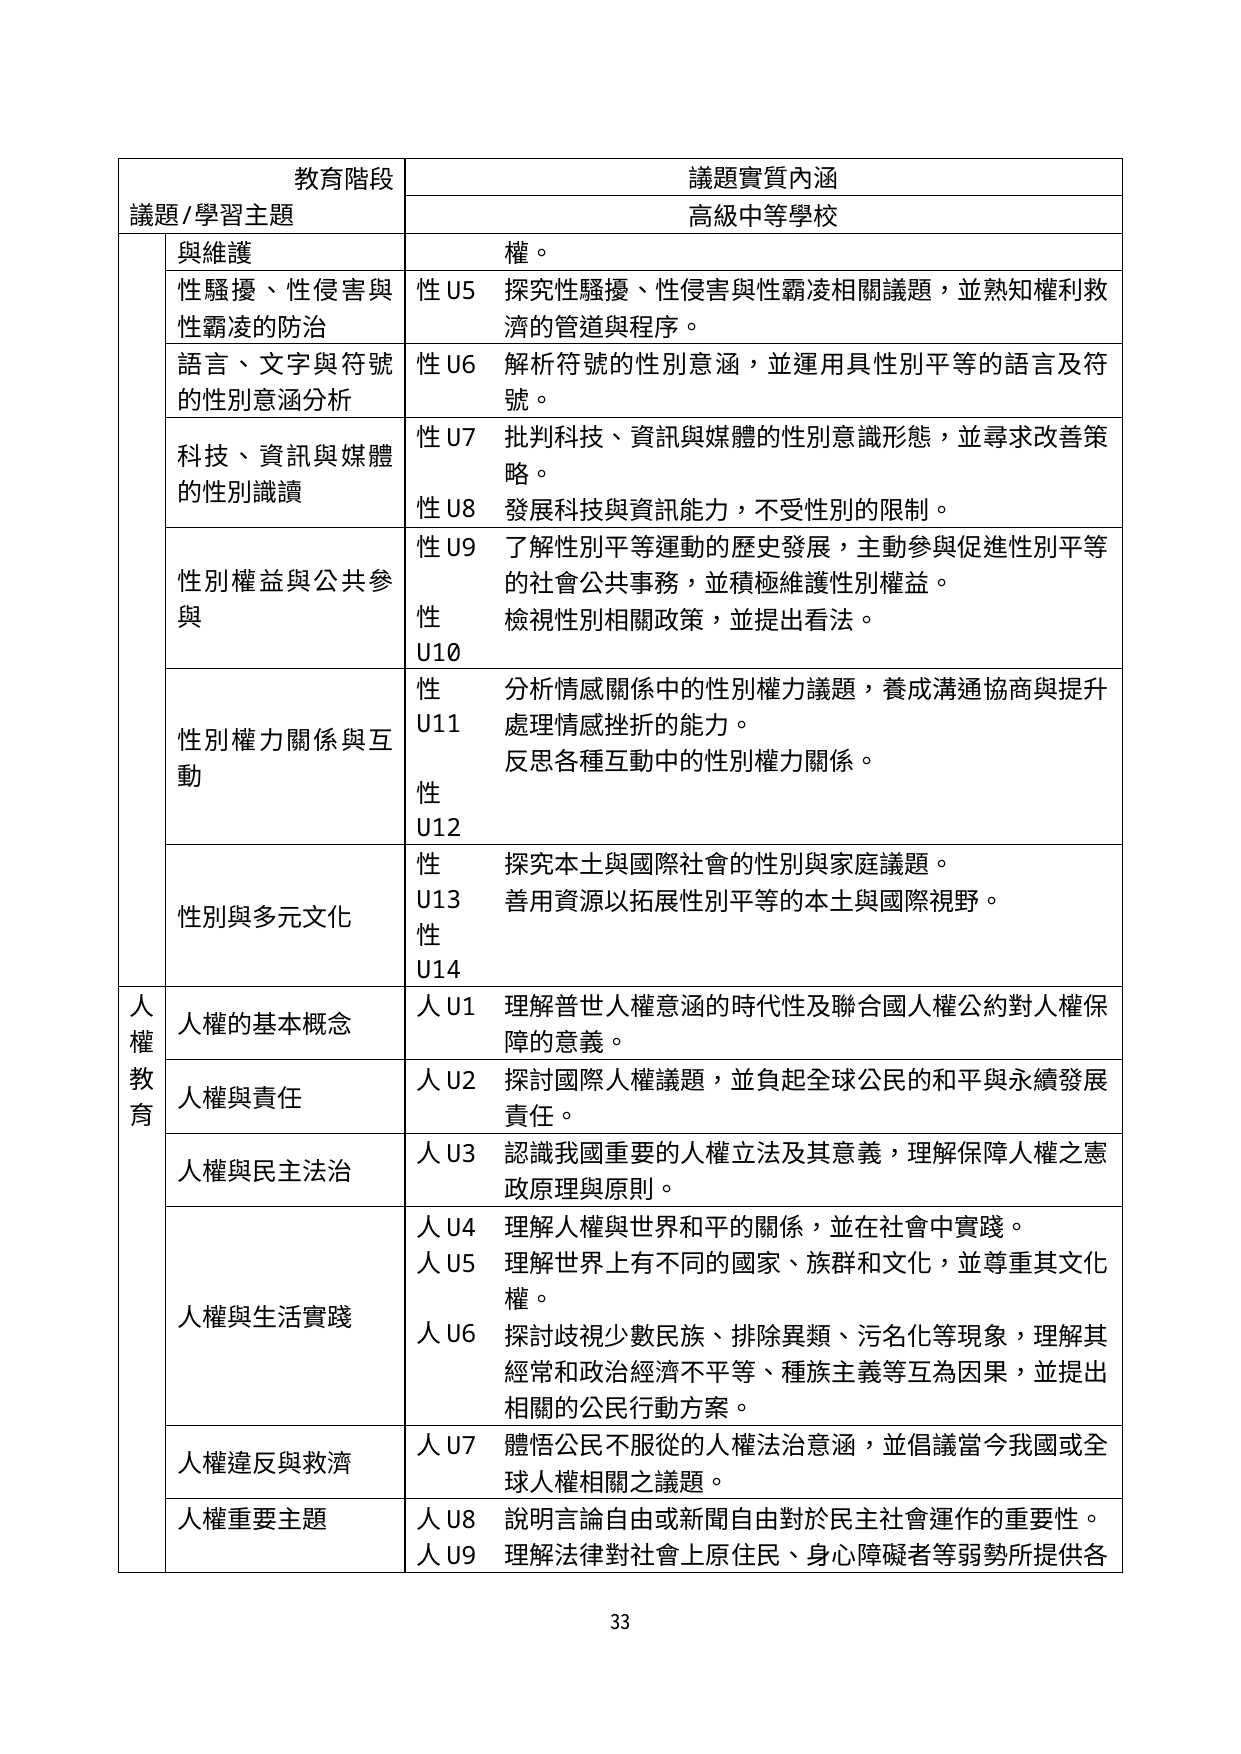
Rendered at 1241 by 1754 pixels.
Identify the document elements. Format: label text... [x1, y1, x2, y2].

table_cell 人U7 [406, 1426, 493, 1498]
table_cell 探究本土與國際社會的性別與家庭議題。 善用資源以拓展性別平等的本土與國際視野。 [493, 845, 1122, 986]
table_cell 了解性別平等運動的歷史發展，主動參與促進性別平等的社會公共事務，並積極維護性別權益。 檢視性別相關政策，並提出看法。 [493, 528, 1122, 668]
table_cell 人權重要主題 [166, 1499, 404, 1572]
table_cell 性別權益與公共參與 [166, 528, 404, 668]
table_cell 人權教育 [119, 987, 165, 1572]
table_cell 分析情感關係中的性別權力議題，養成溝通協商與提升處理情感挫折的能力。 反思各種互動中的性別權力關係。 [493, 669, 1122, 844]
table_cell 人U8 人U9 [406, 1499, 493, 1572]
table_cell 人權與民主法治 [166, 1134, 404, 1206]
table_cell [119, 234, 165, 986]
table_cell 探究性騷擾、性侵害與性霸凌相關議題，並熟知權利救濟的管道與程序。 [493, 271, 1122, 343]
table_cell 體悟公民不服從的人權法治意涵，並倡議當今我國或全球人權相關之議題。 [493, 1426, 1122, 1498]
table_cell 認識我國重要的人權立法及其意義，理解保障人權之憲政原理與原則。 [493, 1134, 1122, 1206]
table_cell 權。 [493, 234, 1122, 270]
table_cell 人權違反與救濟 [166, 1426, 404, 1498]
table_cell 人U1 [406, 987, 493, 1059]
table_cell 說明言論自由或新聞自由對於民主社會運作的重要性。 理解法律對社會上原住民、身心障礙者等弱勢所提供各 [493, 1499, 1122, 1572]
table_cell 理解普世人權意涵的時代性及聯合國人權公約對人權保障的意義。 [493, 987, 1122, 1059]
table_cell 人權與生活實踐 [166, 1207, 404, 1425]
table_cell 解析符號的性別意涵，並運用具性別平等的語言及符號。 [493, 344, 1122, 417]
table_header 議題實質內涵 [406, 159, 1122, 195]
table_cell 批判科技、資訊與媒體的性別意識形態，並尋求改善策略。 發展科技與資訊能力，不受性別的限制。 [493, 418, 1122, 527]
table_header 教育階段 議題/學習主題 [119, 159, 404, 232]
table_cell 語言、文字與符號的性別意涵分析 [166, 344, 404, 417]
table_cell 性U9 性U10 [406, 528, 493, 668]
table_cell 探討國際人權議題，並負起全球公民的和平與永續發展責任。 [493, 1060, 1122, 1133]
table_cell 性U5 [406, 271, 493, 343]
table_cell 理解人權與世界和平的關係，並在社會中實踐。 理解世界上有不同的國家、族群和文化，並尊重其文化權。 探討歧視少數民族、排除異類、污名化等現象，理解其經常和政治經濟不平等、種族主義等互為因果，並提出相關的公民行動方案。 [493, 1207, 1122, 1425]
table_cell 性U11 性U12 [406, 669, 493, 844]
table_cell 性騷擾、性侵害與性霸凌的防治 [166, 271, 404, 343]
table_cell 與維護 [166, 234, 404, 270]
table_cell 性U7 性U8 [406, 418, 493, 527]
table_cell 人U2 [406, 1060, 493, 1133]
table_cell 人U4 人U5 人U6 [406, 1207, 493, 1425]
table_cell 性別與多元文化 [166, 845, 404, 986]
table_cell 性U6 [406, 344, 493, 417]
table_cell 人U3 [406, 1134, 493, 1206]
table_cell 科技、資訊與媒體的性別識讀 [166, 418, 404, 527]
table_cell 性U13 性U14 [406, 845, 493, 986]
table_cell 性別權力關係與互動 [166, 669, 404, 844]
table_cell [406, 234, 493, 270]
table_cell 高級中等學校 [406, 196, 1122, 232]
table_cell 人權與責任 [166, 1060, 404, 1133]
table_cell 人權的基本概念 [166, 987, 404, 1059]
